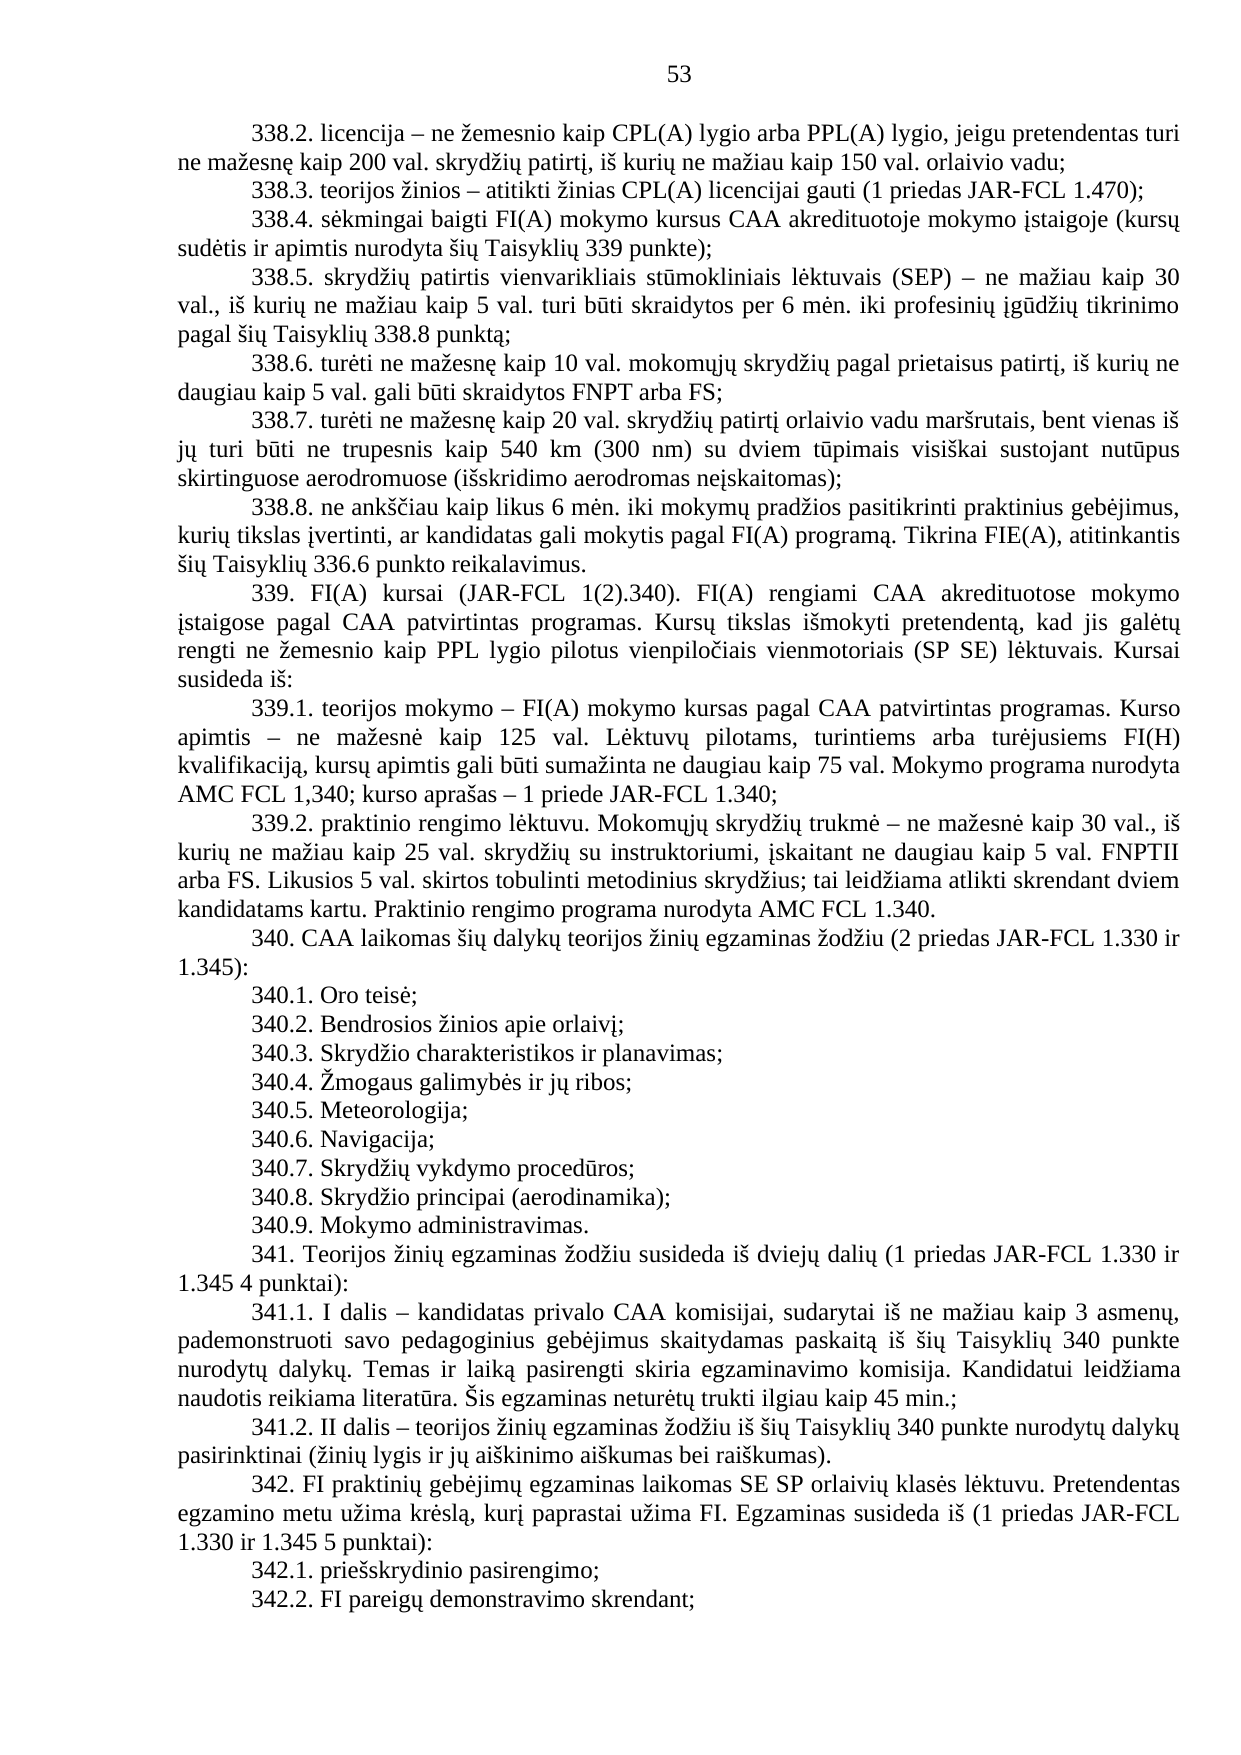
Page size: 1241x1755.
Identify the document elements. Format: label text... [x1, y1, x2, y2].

text 340. CAA laikomas šių dalykų teorijos žinių egzaminas žodžiu (2 priedas JAR-FCL 1.330 ir 1.345): [177, 923, 1181, 981]
text 338.4. sėkmingai baigti FI(A) mokymo kursus CAA akredituotoje mokymo įstaigoje (kursų sudėtis ir apimtis nurodyta šių Taisyklių 339 punkte); [177, 204, 1181, 262]
text 340.4. Žmogaus galimybės ir jų ribos; [177, 1067, 1181, 1096]
text 341.1. I dalis – kandidatas privalo CAA komisijai, sudarytai iš ne mažiau kaip 3 asmenų, pademonstruoti savo pedagoginius gebėjimus skaitydamas paskaitą iš šių Taisyklių 340 punkte nurodytų dalykų. Temas ir laiką pasirengti skiria egzaminavimo komisija. Kandidatui leidžiama naudotis reikiama literatūra. Šis egzaminas neturėtų trukti ilgiau kaip 45 min.; [177, 1297, 1181, 1412]
text 338.8. ne ankščiau kaip likus 6 mėn. iki mokymų pradžios pasitikrinti praktinius gebėjimus, kurių tikslas įvertinti, ar kandidatas gali mokytis pagal FI(A) programą. Tikrina FIE(A), atitinkantis šių Taisyklių 336.6 punkto reikalavimus. [177, 492, 1181, 578]
text 340.7. Skrydžių vykdymo procedūros; [177, 1153, 1181, 1182]
text 342.1. priešskrydinio pasirengimo; [177, 1556, 1181, 1584]
text 340.1. Oro teisė; [177, 981, 1181, 1009]
text 340.6. Navigacija; [177, 1124, 1181, 1153]
text 342. FI praktinių gebėjimų egzaminas laikomas SE SP orlaivių klasės lėktuvu. Pretendentas egzamino metu užima krėslą, kurį paprastai užima FI. Egzaminas susideda iš (1 priedas JAR-FCL 1.330 ir 1.345 5 punktai): [177, 1469, 1181, 1556]
text 338.2. licencija – ne žemesnio kaip CPL(A) lygio arba PPL(A) lygio, jeigu pretendentas turi ne mažesnę kaip 200 val. skrydžių patirtį, iš kurių ne mažiau kaip 150 val. orlaivio vadu; [177, 118, 1181, 176]
text 340.8. Skrydžio principai (aerodinamika); [177, 1182, 1181, 1211]
text 342.2. FI pareigų demonstravimo skrendant; [177, 1584, 1181, 1613]
text 340.9. Mokymo administravimas. [177, 1211, 1181, 1239]
text 338.5. skrydžių patirtis vienvarikliais stūmokliniais lėktuvais (SEP) – ne mažiau kaip 30 val., iš kurių ne mažiau kaip 5 val. turi būti skraidytos per 6 mėn. iki profesinių įgūdžių tikrinimo pagal šių Taisyklių 338.8 punktą; [177, 262, 1181, 348]
text 339. FI(A) kursai (JAR-FCL 1(2).340). FI(A) rengiami CAA akredituotose mokymo įstaigose pagal CAA patvirtintas programas. Kursų tikslas išmokyti pretendentą, kad jis galėtų rengti ne žemesnio kaip PPL lygio pilotus vienpiločiais vienmotoriais (SP SE) lėktuvais. Kursai susideda iš: [177, 578, 1181, 693]
text 338.3. teorijos žinios – atitikti žinias CPL(A) licencijai gauti (1 priedas JAR-FCL 1.470); [177, 176, 1181, 204]
text 338.7. turėti ne mažesnę kaip 20 val. skrydžių patirtį orlaivio vadu maršrutais, bent vienas iš jų turi būti ne trupesnis kaip 540 km (300 nm) su dviem tūpimais visiškai sustojant nutūpus skirtinguose aerodromuose (išskridimo aerodromas neįskaitomas); [177, 406, 1181, 492]
text 341. Teorijos žinių egzaminas žodžiu susideda iš dviejų dalių (1 priedas JAR-FCL 1.330 ir 1.345 4 punktai): [177, 1239, 1181, 1297]
text 338.6. turėti ne mažesnę kaip 10 val. mokomųjų skrydžių pagal prietaisus patirtį, iš kurių ne daugiau kaip 5 val. gali būti skraidytos FNPT arba FS; [177, 348, 1181, 406]
text 340.5. Meteorologija; [177, 1096, 1181, 1124]
text 339.1. teorijos mokymo – FI(A) mokymo kursas pagal CAA patvirtintas programas. Kurso apimtis – ne mažesnė kaip 125 val. Lėktuvų pilotams, turintiems arba turėjusiems FI(H) kvalifikaciją, kursų apimtis gali būti sumažinta ne daugiau kaip 75 val. Mokymo programa nurodyta AMC FCL 1,340; kurso aprašas – 1 priede JAR-FCL 1.340; [177, 693, 1181, 808]
text 339.2. praktinio rengimo lėktuvu. Mokomųjų skrydžių trukmė – ne mažesnė kaip 30 val., iš kurių ne mažiau kaip 25 val. skrydžių su instruktoriumi, įskaitant ne daugiau kaip 5 val. FNPTII arba FS. Likusios 5 val. skirtos tobulinti metodinius skrydžius; tai leidžiama atlikti skrendant dviem kandidatams kartu. Praktinio rengimo programa nurodyta AMC FCL 1.340. [177, 808, 1181, 923]
text 341.2. II dalis – teorijos žinių egzaminas žodžiu iš šių Taisyklių 340 punkte nurodytų dalykų pasirinktinai (žinių lygis ir jų aiškinimo aiškumas bei raiškumas). [177, 1412, 1181, 1469]
text 340.2. Bendrosios žinios apie orlaivį; [177, 1009, 1181, 1038]
text 340.3. Skrydžio charakteristikos ir planavimas; [177, 1038, 1181, 1067]
